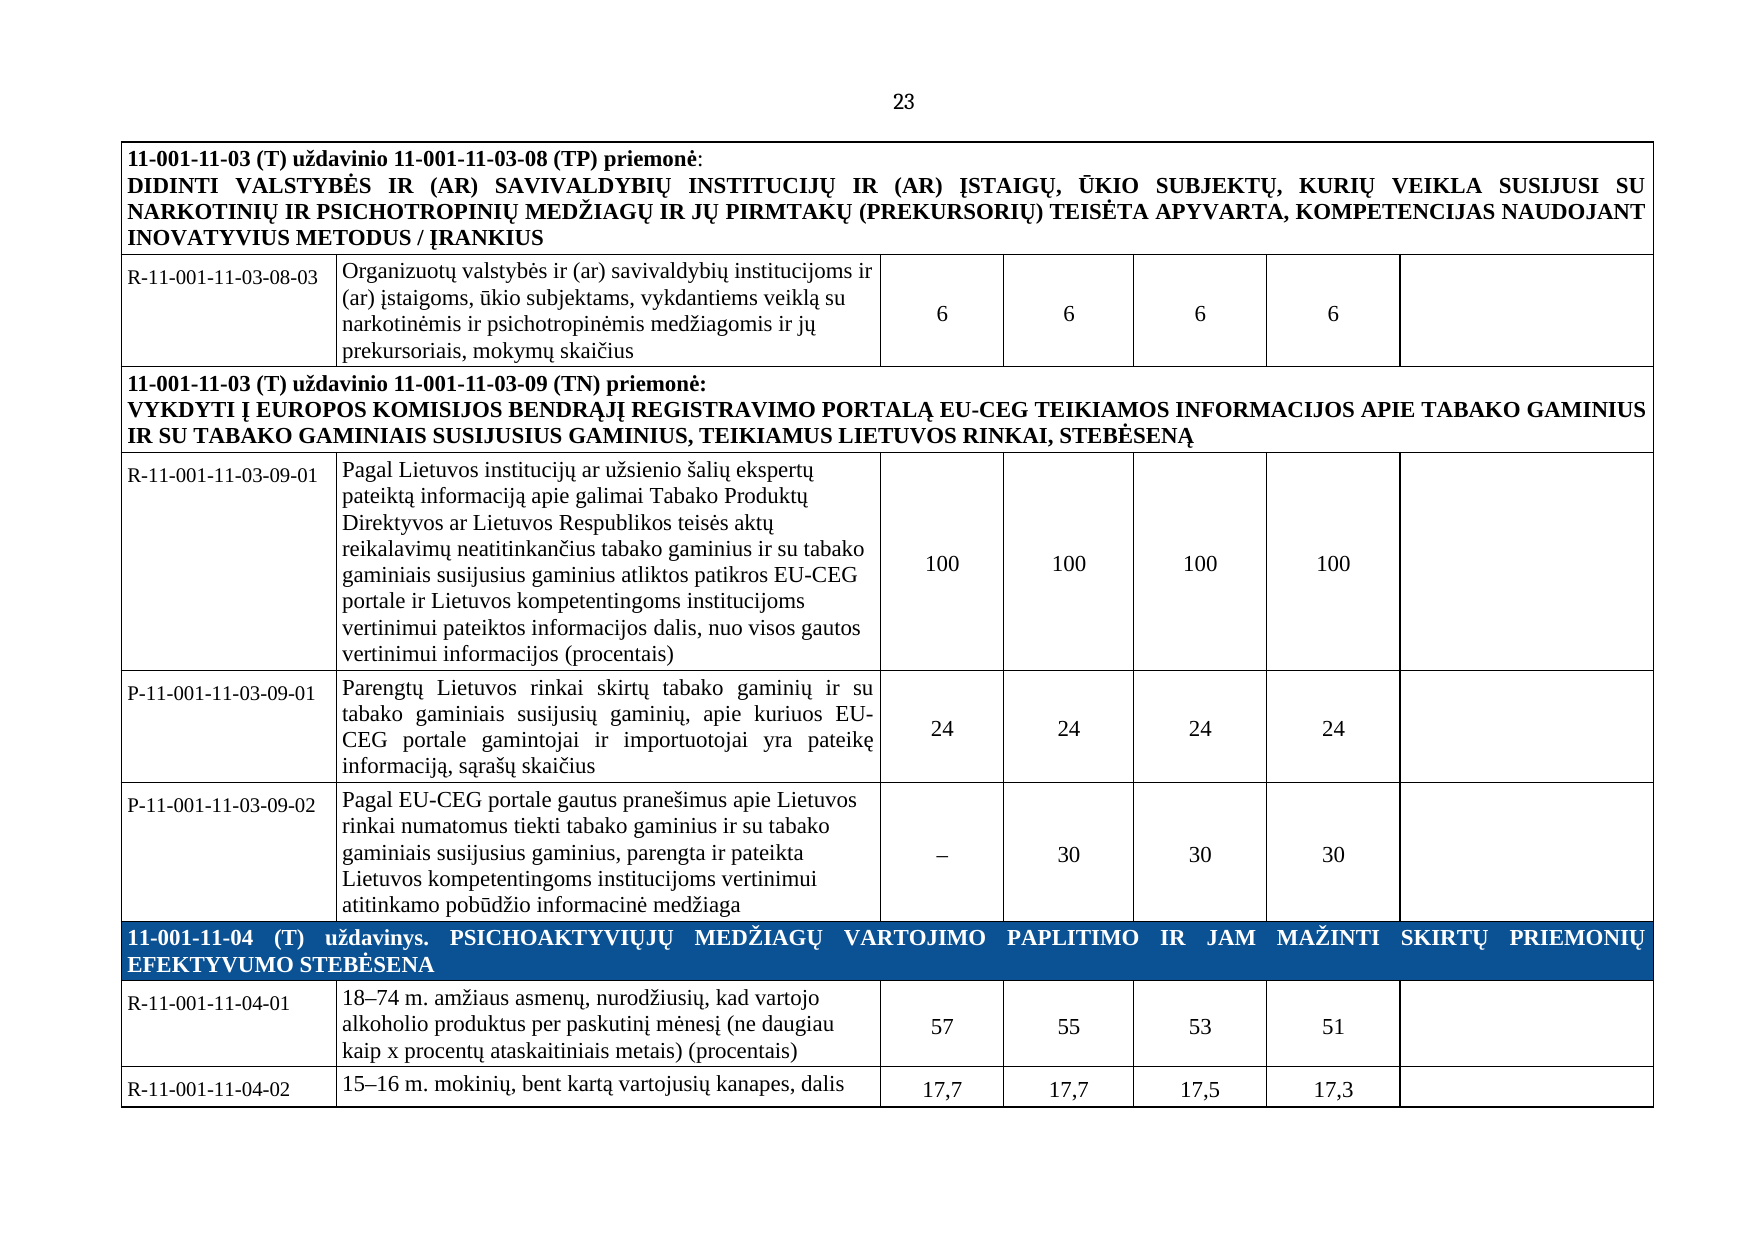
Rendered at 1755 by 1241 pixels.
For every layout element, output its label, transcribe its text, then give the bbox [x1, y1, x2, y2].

table_cell 11-001-11-03 (T) uždavinio 11-001-11-03-09 (TN) priemonė: VYKDYTI Į EUROPOS KOMISIJOS BENDRĄJĮ REGISTRAVIMO PORTALĄ EU-CEG TEIKIAMOS INFORMACIJOS APIE TABAKO GAMINIUS IR SU TABAKO GAMINIAIS SUSIJUSIUS GAMINIUS, TEIKIAMUS LIETUVOS RINKAI, STEBĖSENĄ [122, 367, 1653, 452]
table_cell R-11-001-11-03-08-03 [122, 255, 336, 366]
table_cell 17,7 [881, 1067, 1003, 1106]
table_cell 100 [1004, 453, 1133, 669]
table_cell R-11-001-11-03-09-01 [122, 453, 336, 669]
table_cell 24 [881, 671, 1003, 782]
table_cell 6 [1267, 255, 1399, 366]
table_cell 24 [1267, 671, 1399, 782]
table_cell 24 [1004, 671, 1133, 782]
table_cell 100 [1267, 453, 1399, 669]
table_cell 6 [881, 255, 1003, 366]
table_cell R-11-001-11-04-02 [122, 1067, 336, 1106]
table_cell 100 [881, 453, 1003, 669]
table_cell 30 [1267, 783, 1399, 921]
table_cell 51 [1267, 981, 1399, 1066]
table_cell [1401, 1067, 1653, 1106]
table_cell P-11-001-11-03-09-01 [122, 671, 336, 782]
table_cell 24 [1134, 671, 1266, 782]
table_cell 17,3 [1267, 1067, 1399, 1106]
table_cell – [881, 783, 1003, 921]
table_cell 11-001-11-04 (T) uždavinys. PSICHOAKTYVIŲJŲ MEDŽIAGŲ VARTOJIMO PAPLITIMO IR JAM MAŽINTI SKIRTŲ PRIEMONIŲ EFEKTYVUMO STEBĖSENA [122, 922, 1653, 980]
table_cell 53 [1134, 981, 1266, 1066]
table_cell 30 [1004, 783, 1133, 921]
table_cell Pagal Lietuvos institucijų ar užsienio šalių ekspertų pateiktą informaciją apie galimai Tabako Produktų Direktyvos ar Lietuvos Respublikos teisės aktų reikalavimų neatitinkančius tabako gaminius ir su tabako gaminiais susijusius gaminius atliktos patikros EU-CEG portale ir Lietuvos kompetentingoms institucijoms vertinimui pateiktos informacijos dalis, nuo visos gautos vertinimui informacijos (procentais) [337, 453, 880, 669]
table_cell 57 [881, 981, 1003, 1066]
table_cell 17,5 [1134, 1067, 1266, 1106]
table_cell 30 [1134, 783, 1266, 921]
table_cell [1401, 783, 1653, 921]
table_cell P-11-001-11-03-09-02 [122, 783, 336, 921]
table_cell [1401, 255, 1653, 366]
table_cell 55 [1004, 981, 1133, 1066]
table_cell 6 [1004, 255, 1133, 366]
table_cell [1401, 453, 1653, 669]
table_cell 100 [1134, 453, 1266, 669]
table_cell [1401, 671, 1653, 782]
table_cell 17,7 [1004, 1067, 1133, 1106]
table_cell Parengtų Lietuvos rinkai skirtų tabako gaminių ir su tabako gaminiais susijusių gaminių, apie kuriuos EU-CEG portale gamintojai ir importuotojai yra pateikę informaciją, sąrašų skaičius [337, 671, 880, 782]
table_cell 6 [1134, 255, 1266, 366]
table_cell Pagal EU-CEG portale gautus pranešimus apie Lietuvos rinkai numatomus tiekti tabako gaminius ir su tabako gaminiais susijusius gaminius, parengta ir pateikta Lietuvos kompetentingoms institucijoms vertinimui atitinkamo pobūdžio informacinė medžiaga [337, 783, 880, 921]
table_cell 15–16 m. mokinių, bent kartą vartojusių kanapes, dalis [337, 1067, 880, 1106]
table_cell Organizuotų valstybės ir (ar) savivaldybių institucijoms ir (ar) įstaigoms, ūkio subjektams, vykdantiems veiklą su narkotinėmis ir psichotropinėmis medžiagomis ir jų prekursoriais, mokymų skaičius [337, 255, 880, 366]
table_cell R-11-001-11-04-01 [122, 981, 336, 1066]
table_cell 11-001-11-03 (T) uždavinio 11-001-11-03-08 (TP) priemonė: DIDINTI VALSTYBĖS IR (AR) SAVIVALDYBIŲ INSTITUCIJŲ IR (AR) ĮSTAIGŲ, ŪKIO SUBJEKTŲ, KURIŲ VEIKLA SUSIJUSI SU NARKOTINIŲ IR PSICHOTROPINIŲ MEDŽIAGŲ IR JŲ PIRMTAKŲ (PREKURSORIŲ) TEISĖTA APYVARTA, KOMPETENCIJAS NAUDOJANT INOVATYVIUS METODUS / ĮRANKIUS [122, 143, 1653, 254]
table_cell [1401, 981, 1653, 1066]
table_cell 18–74 m. amžiaus asmenų, nurodžiusių, kad vartojo alkoholio produktus per paskutinį mėnesį (ne daugiau kaip x procentų ataskaitiniais metais) (procentais) [337, 981, 880, 1066]
